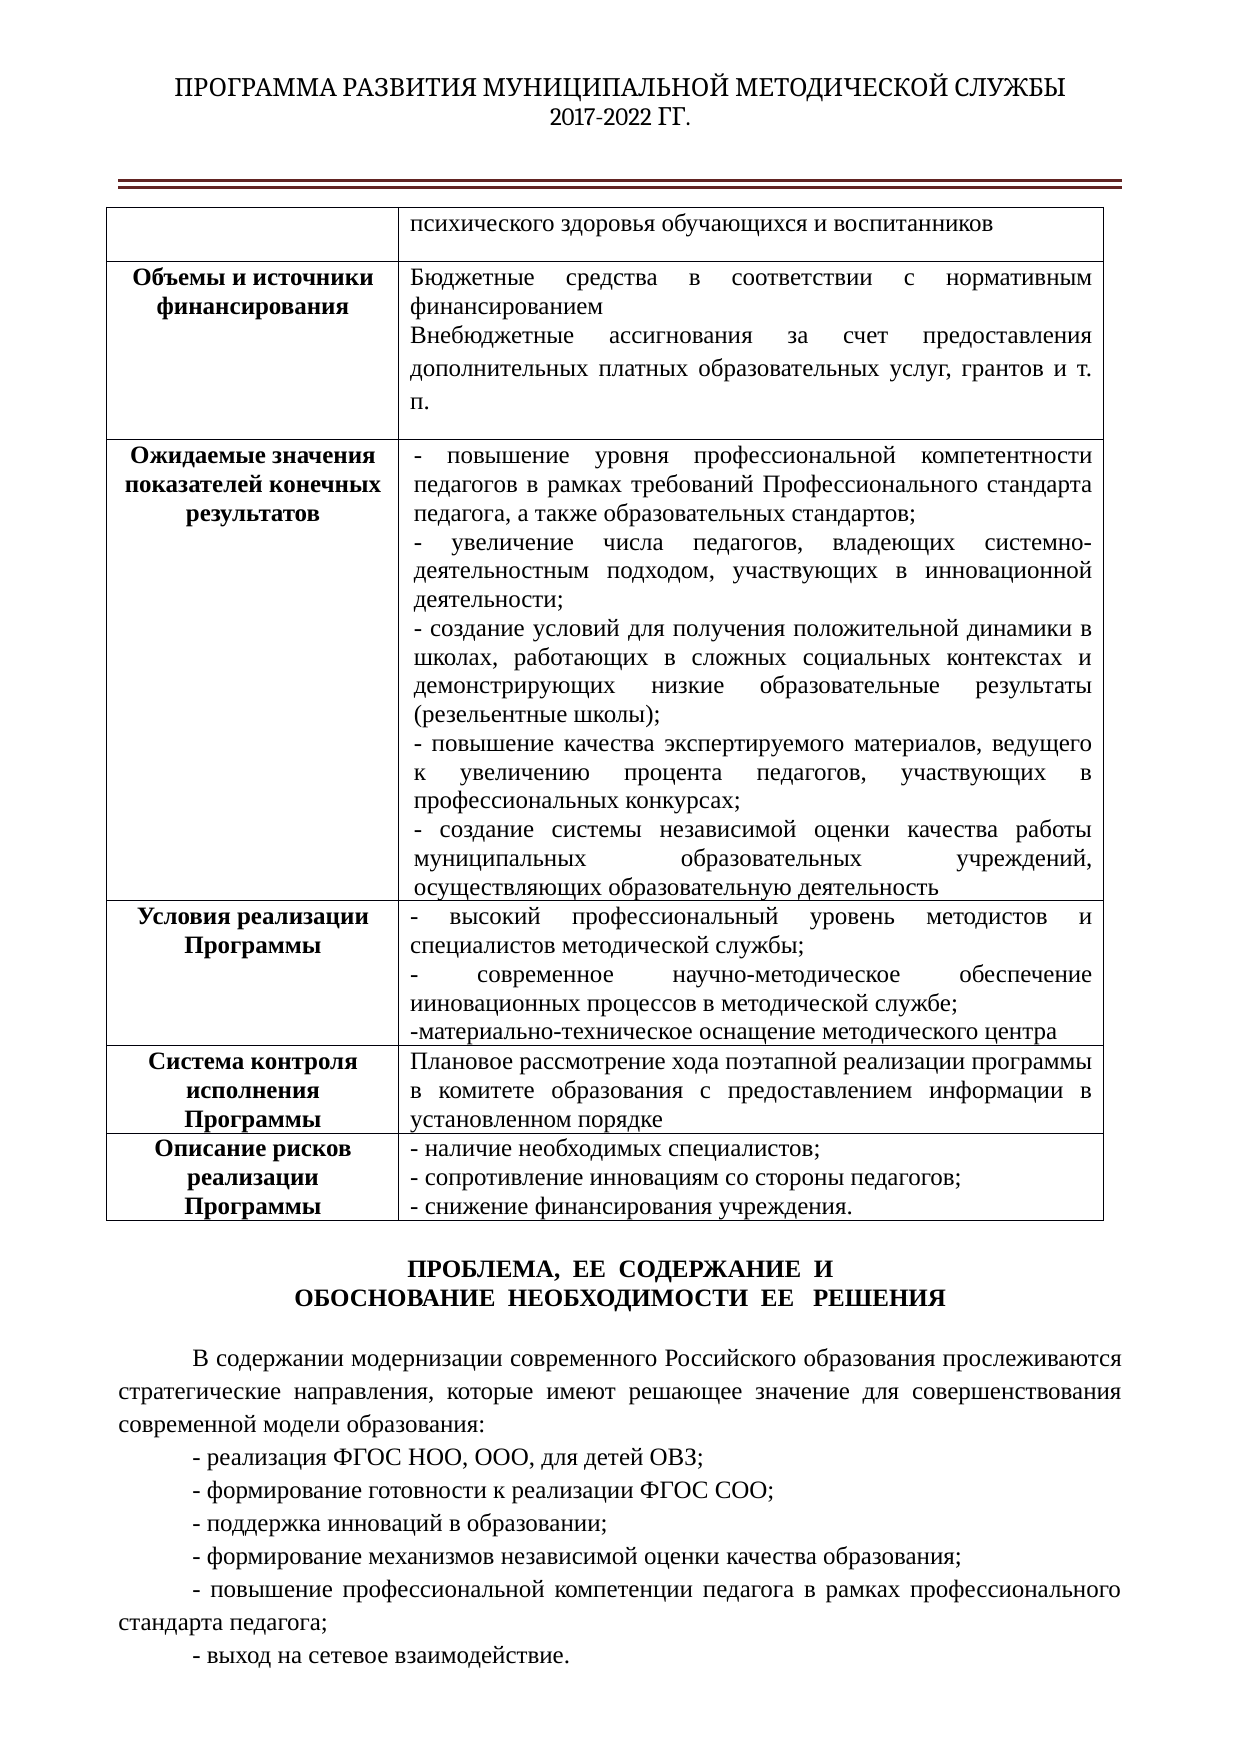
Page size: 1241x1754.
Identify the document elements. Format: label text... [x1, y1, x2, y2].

text - формирование механизмов независимой оценки качества образования; [118, 1541, 1122, 1570]
text ПРОБЛЕМА, ЕЕ СОДЕРЖАНИЕ И [118, 1254, 1122, 1283]
text - поддержка инноваций в образовании; [118, 1508, 1122, 1537]
text - формирование готовности к реализации ФГОС СОО; [118, 1475, 1122, 1504]
text В содержании модернизации современного Российского образования прослеживаются стратегические направления, которые имеют решающее значение для совершенствования современной модели образования: [118, 1343, 1122, 1438]
table_cell - высокий профессиональный уровень методистов и специалистов методической службы; - современное научно-методическое обеспечение ииновационных процессов в методической службе; -материально-техническое оснащение методического центра [399, 901, 1103, 1045]
table_cell - повышение уровня профессиональной компетентности педагогов в рамках требований Профессионального стандарта педагога, а также образовательных стандартов; - увеличение числа педагогов, владеющих системно-деятельностным подходом, участвующих в инновационной деятельности; - создание условий для получения положительной динамики в школах, работающих в сложных социальных контекстах и демонстрирующих низкие образовательные результаты (резельентные школы); - повышение качества экспертируемого материалов, ведущего к увеличению процента педагогов, участвующих в профессиональных конкурсах; - создание системы независимой оценки качества работы муниципальных образовательных учреждений, осуществляющих образовательную деятельность [399, 440, 1103, 900]
text - реализация ФГОС НОО, ООО, для детей ОВЗ; [118, 1442, 1122, 1471]
text - выход на сетевое взаимодействие. [118, 1640, 1122, 1669]
table_cell Описание рисков реализации Программы [107, 1134, 398, 1220]
table_cell - наличие необходимых специалистов; - сопротивление инновациям со стороны педагогов; - снижение финансирования учреждения. [399, 1134, 1103, 1220]
table_cell Условия реализации Программы [107, 901, 398, 1045]
table_cell Плановое рассмотрение хода поэтапной реализации программы в комитете образования с предоставлением информации в установленном порядке [399, 1046, 1103, 1132]
table_cell Система контроля исполнения Программы [107, 1046, 398, 1132]
text - повышение профессиональной компетенции педагога в рамках профессионального стандарта педагога; [118, 1574, 1122, 1636]
table_cell [107, 208, 398, 261]
table_cell Бюджетные средства в соответствии с нормативным финансированием Внебюджетные ассигнования за счет предоставления дополнительных платных образовательных услуг, грантов и т. п. [399, 262, 1103, 439]
table_cell Объемы и источники финансирования [107, 262, 398, 439]
table_cell психического здоровья обучающихся и воспитанников [399, 208, 1103, 261]
table_cell Ожидаемые значения показателей конечных результатов [107, 440, 398, 900]
text ОБОСНОВАНИЕ НЕОБХОДИМОСТИ ЕЕ РЕШЕНИЯ [118, 1283, 1122, 1312]
